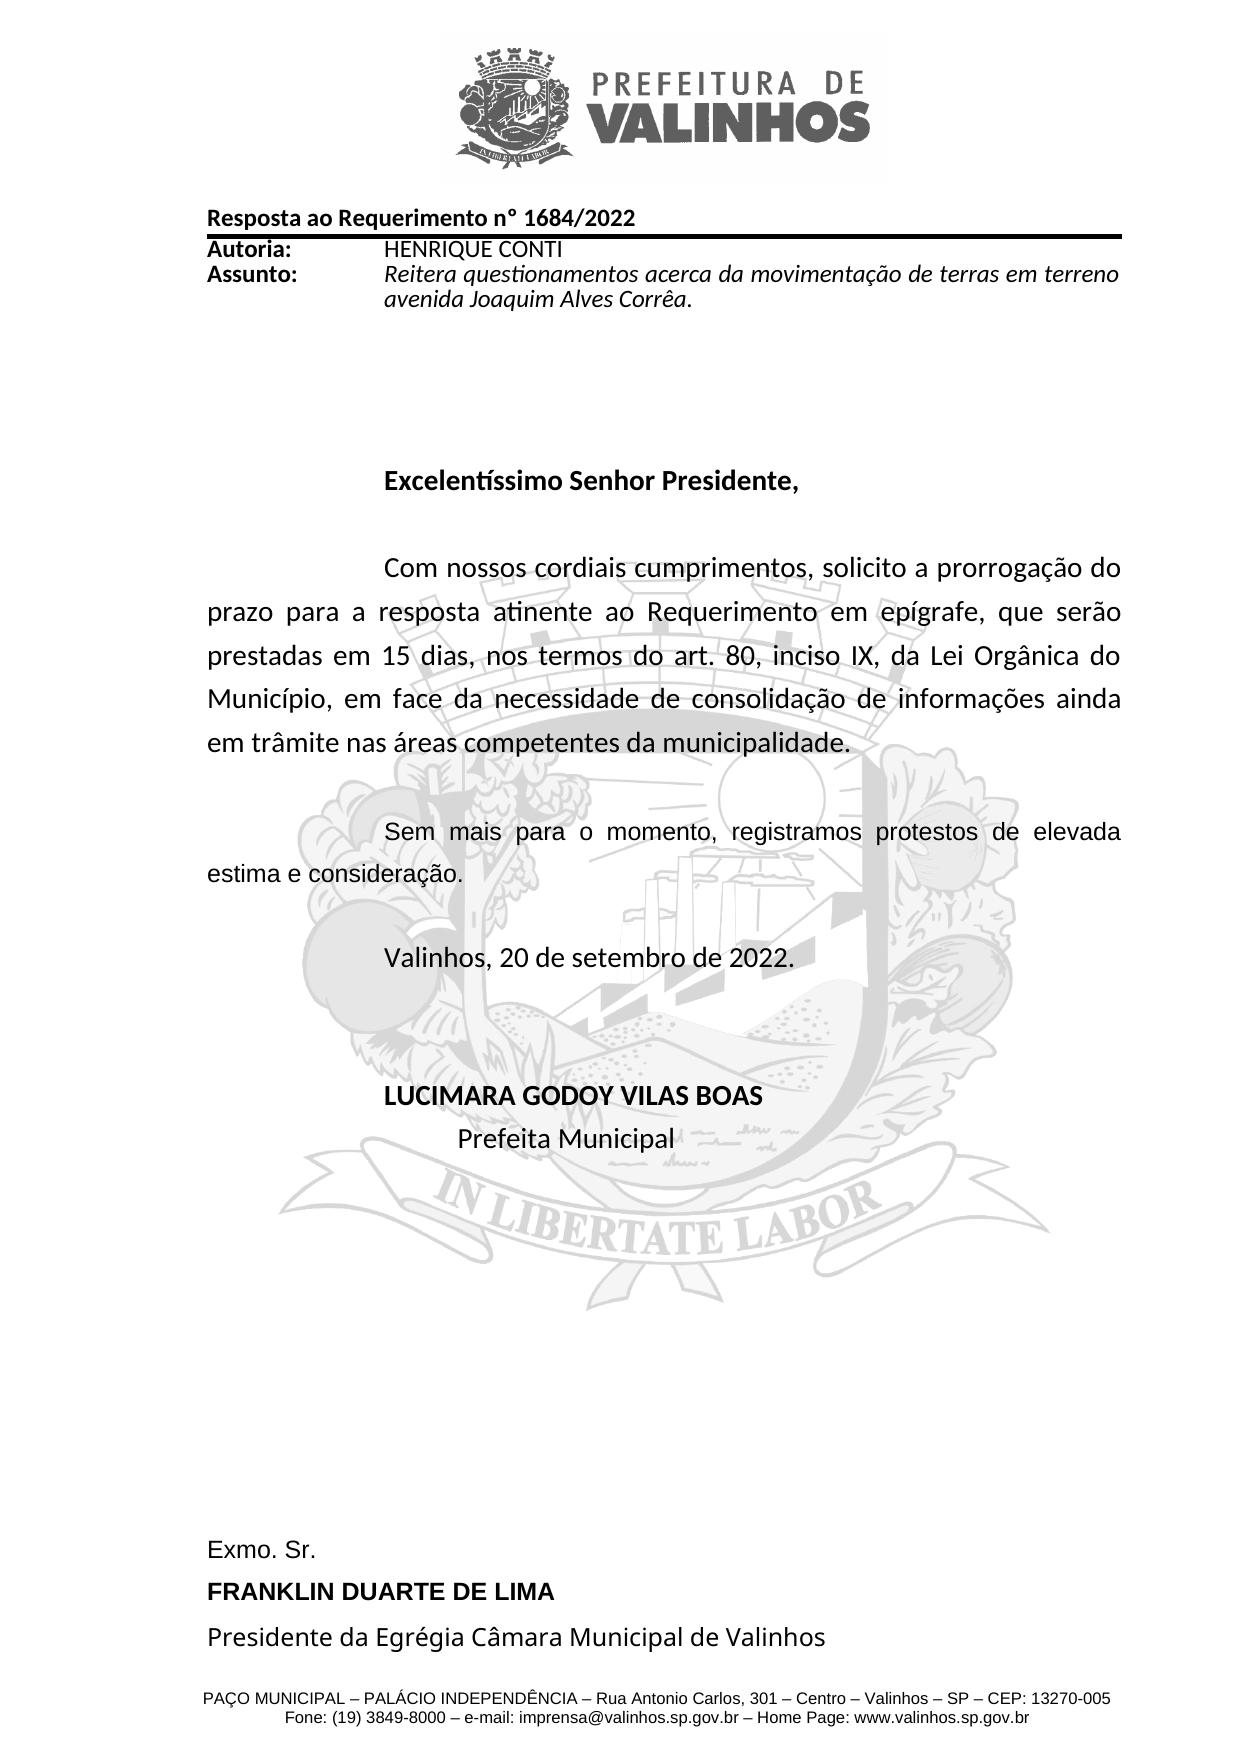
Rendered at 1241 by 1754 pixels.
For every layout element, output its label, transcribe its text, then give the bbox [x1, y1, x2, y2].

text LUCIMARA GODOY VILAS BOAS [1094, 1083, 1122, 1112]
text LUCIMARA GODOY VILAS BOAS [207, 1083, 235, 1112]
text Valinhos, 20 de setembro de 2022. [1094, 946, 1122, 975]
text Valinhos, 20 de setembro de 2022. [207, 946, 235, 975]
text Prefeita Municipal [1094, 1127, 1122, 1156]
text Prefeita Municipal [207, 1127, 235, 1156]
text Sem mais para o momento, registramos protestos de elevada estima e consideração. [1094, 818, 1122, 888]
picture [438, 29, 891, 185]
text Sem mais para o momento, registramos protestos de elevada estima e consideração. [207, 818, 235, 888]
picture [235, 518, 1094, 1355]
text Excelentíssimo Senhor Presidente, [207, 468, 1122, 497]
